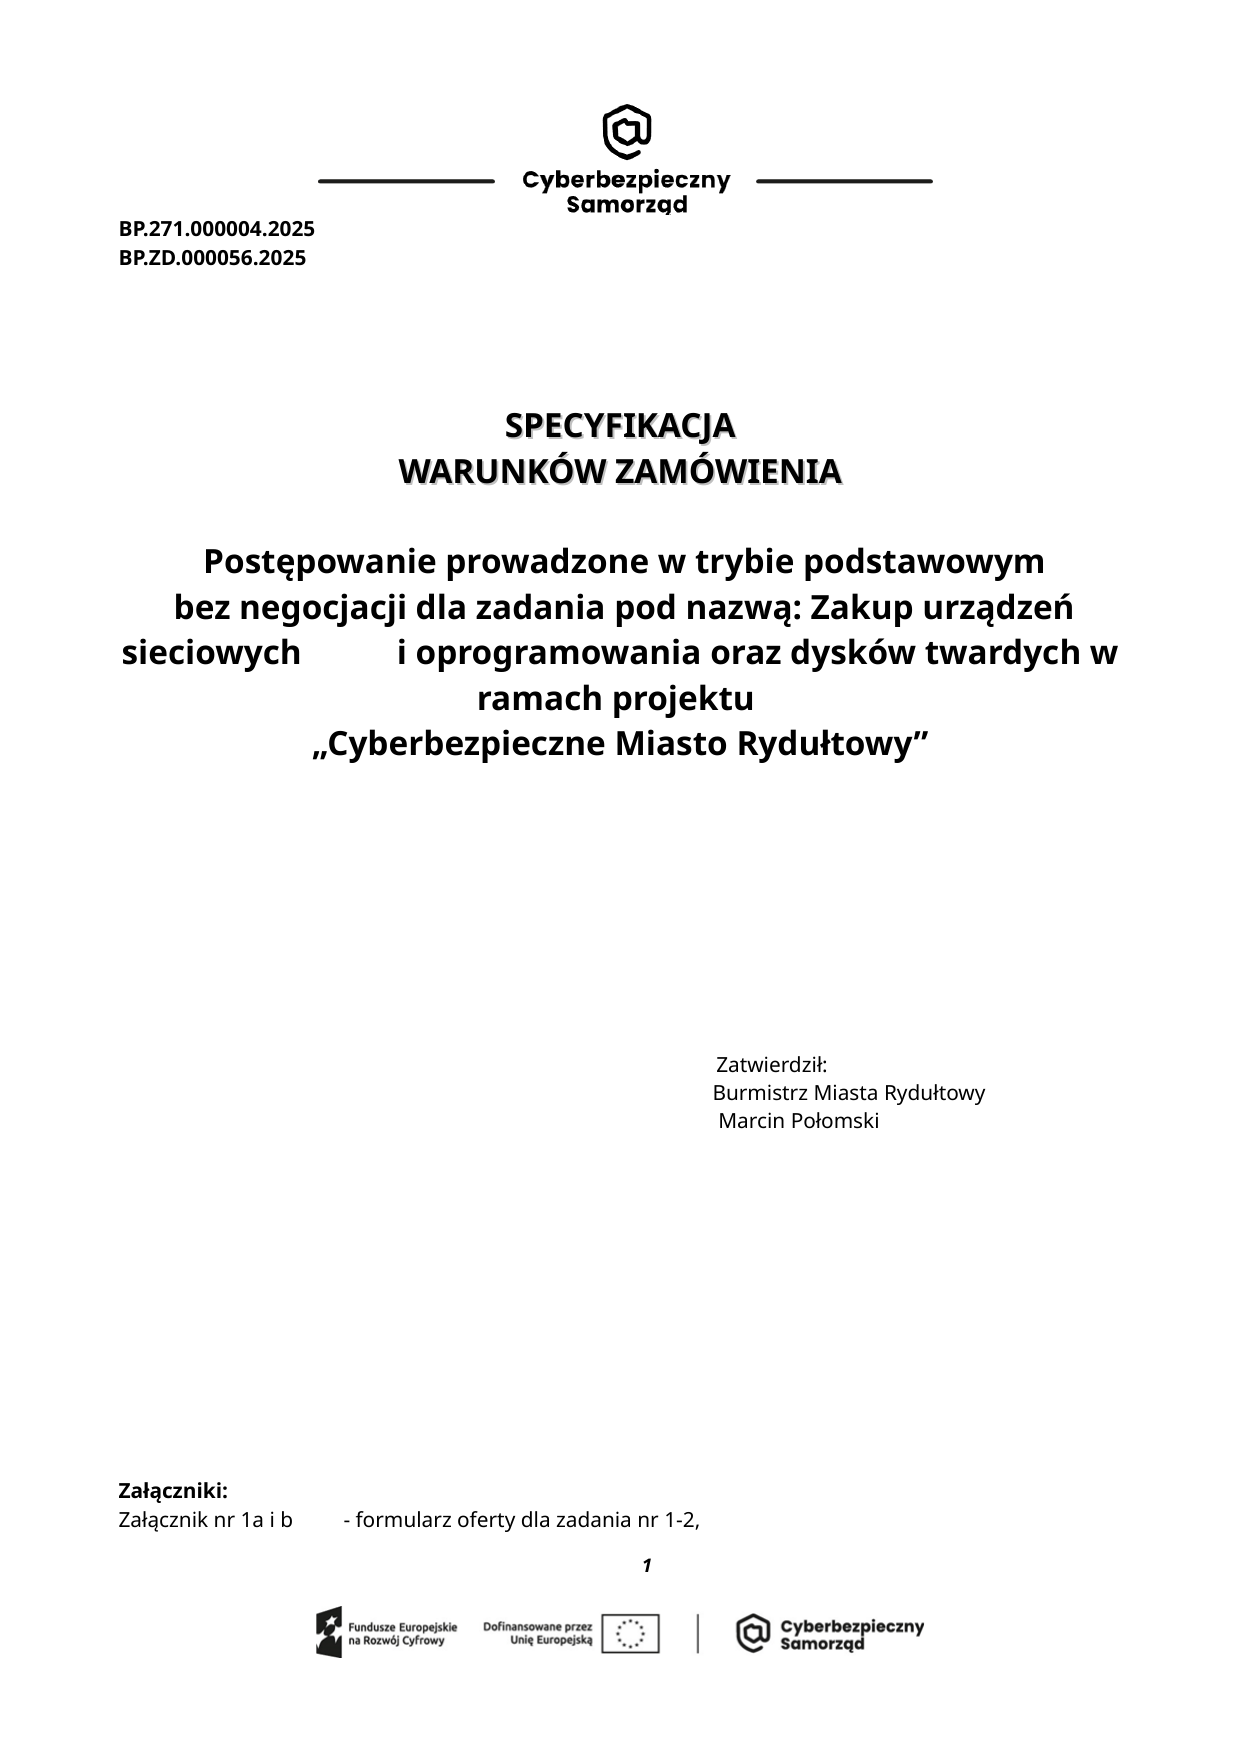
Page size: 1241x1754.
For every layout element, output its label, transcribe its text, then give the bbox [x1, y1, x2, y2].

text Zatwierdził: [118, 1050, 1122, 1078]
text Załączniki: [118, 1476, 1122, 1505]
text bez negocjacji dla zadania pod nazwą: Zakup urządzeń sieciowych i oprogramowania oraz dysków twardych w ramach projektu [118, 584, 1122, 720]
text Marcin Połomski [118, 1107, 1122, 1135]
text „Cyberbezpieczne Miasto Rydułtowy” [118, 720, 1122, 765]
text Załącznik nr 1a i b - formularz oferty dla zadania nr 1-2, [118, 1505, 1122, 1533]
picture [316, 1606, 925, 1658]
text BP.271.000004.2025 [118, 191, 1122, 243]
text Burmistrz Miasta Rydułtowy [118, 1078, 1122, 1107]
text BP.ZD.000056.2025 [118, 243, 1122, 271]
picture [310, 98, 935, 215]
text Postępowanie prowadzone w trybie podstawowym [118, 538, 1122, 584]
text SPECYFIKACJA [118, 402, 1122, 447]
text WARUNKÓW ZAMÓWIENIA [118, 447, 1122, 493]
